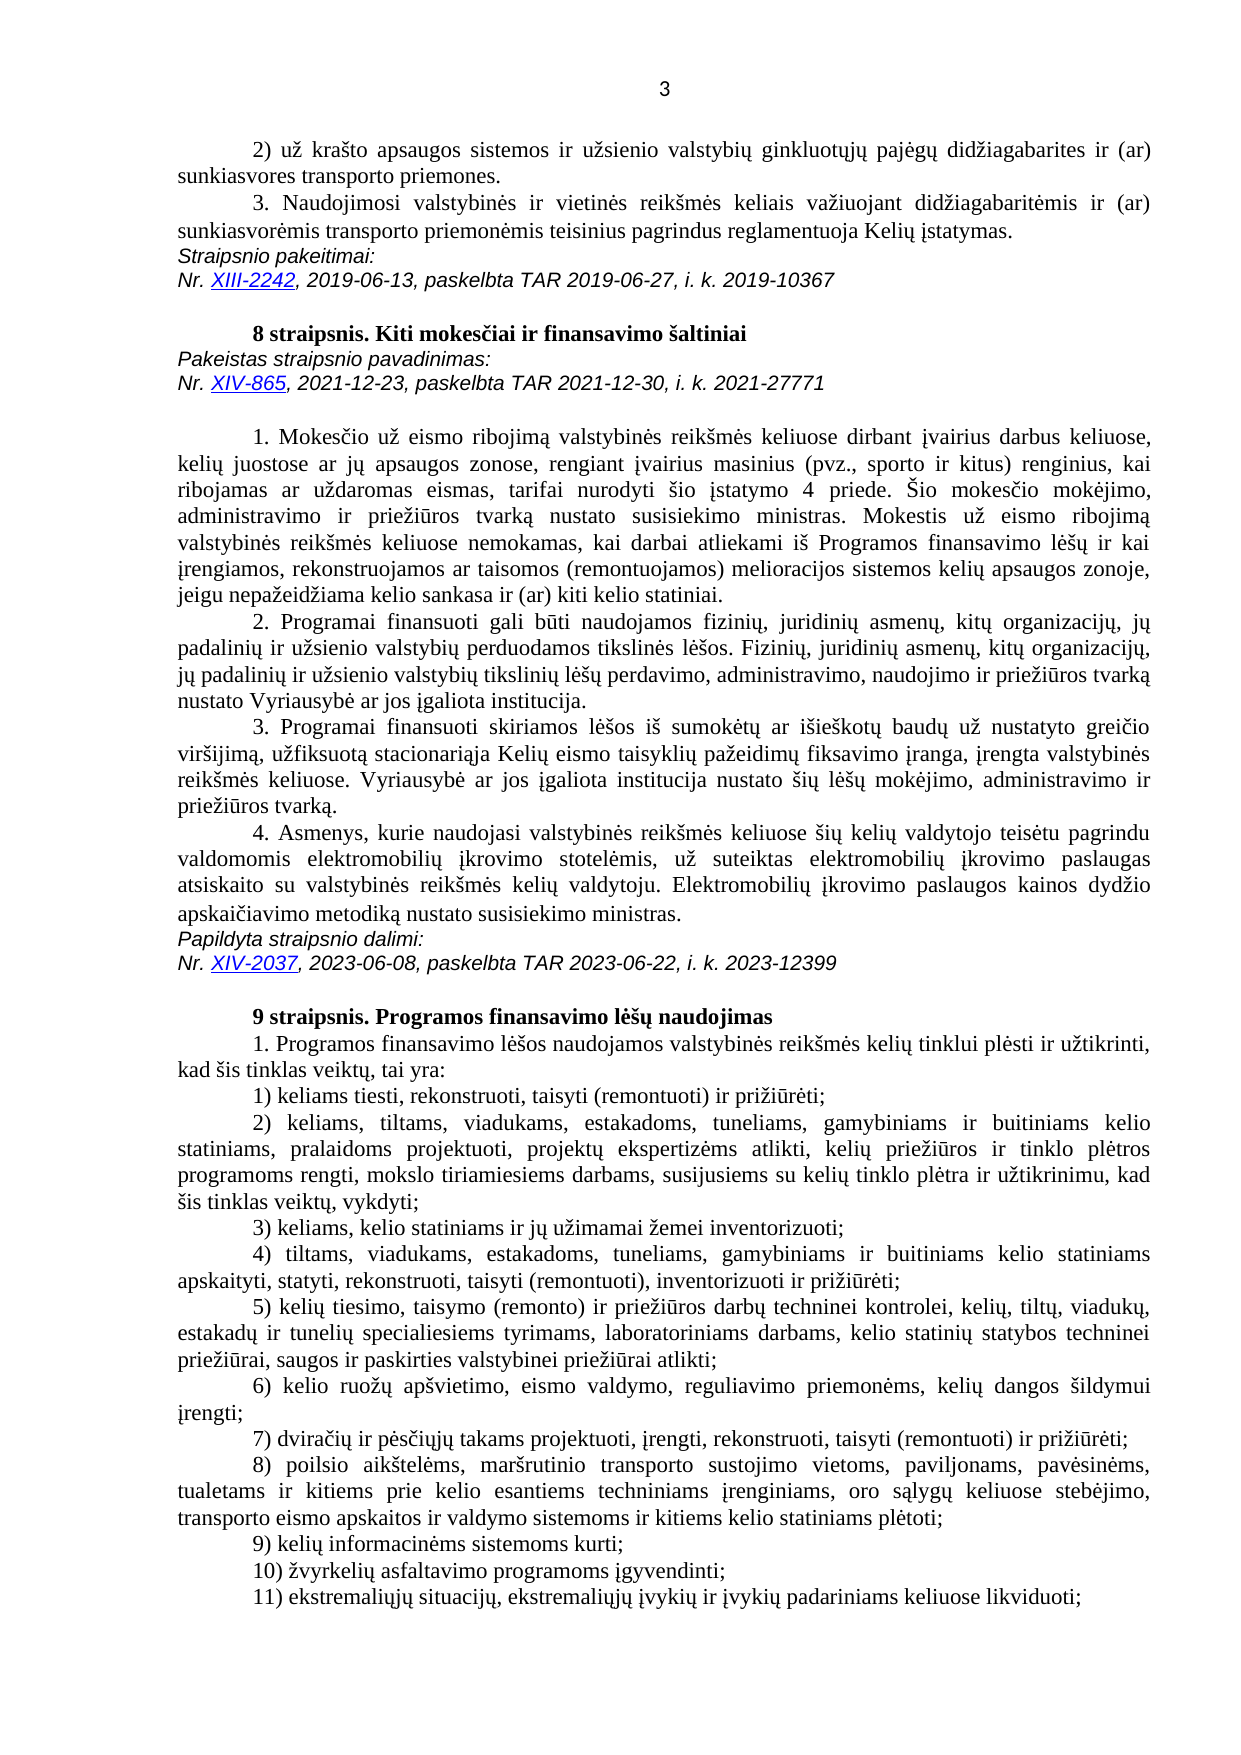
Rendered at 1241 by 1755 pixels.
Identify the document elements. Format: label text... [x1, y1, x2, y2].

text 5) kelių tiesimo, taisymo (remonto) ir priežiūros darbų techninei kontrolei, kelių, tiltų, viadukų, estakadų ir tunelių specialiesiems tyrimams, laboratoriniams darbams, kelio statinių statybos techninei priežiūrai, saugos ir paskirties valstybinei priežiūrai atlikti; [177, 1293, 1152, 1372]
text 4. Asmenys, kurie naudojasi valstybinės reikšmės keliuose šių kelių valdytojo teisėtu pagrindu valdomomis elektromobilių įkrovimo stotelėmis, už suteiktas elektromobilių įkrovimo paslaugas atsiskaito su valstybinės reikšmės kelių valdytoju. Elektromobilių įkrovimo paslaugos kainos dydžio apskaičiavimo metodiką nustato susisiekimo ministras. [177, 819, 1152, 927]
text 3. Programai finansuoti skiriamos lėšos iš sumokėtų ar išieškotų baudų už nustatyto greičio viršijimą, užfiksuotą stacionariąja Kelių eismo taisyklių pažeidimų fiksavimo įranga, įrengta valstybinės reikšmės keliuose. Vyriausybė ar jos įgaliota institucija nustato šių lėšų mokėjimo, administravimo ir priežiūros tvarką. [177, 713, 1152, 819]
text Papildyta straipsnio dalimi: [177, 927, 1152, 951]
text 6) kelio ruožų apšvietimo, eismo valdymo, reguliavimo priemonėms, kelių dangos šildymui įrengti; [177, 1372, 1152, 1425]
text 2) keliams, tiltams, viadukams, estakadoms, tuneliams, gamybiniams ir buitiniams kelio statiniams, pralaidoms projektuoti, projektų ekspertizėms atlikti, kelių priežiūros ir tinklo plėtros programoms rengti, mokslo tiriamiesiems darbams, susijusiems su kelių tinklo plėtra ir užtikrinimu, kad šis tinklas veiktų, vykdyti; [177, 1109, 1152, 1214]
text 9 straipsnis. Programos finansavimo lėšų naudojimas [177, 1003, 1152, 1029]
text Nr. XIV-2037, 2023-06-08, paskelbta TAR 2023-06-22, i. k. 2023-12399 [177, 951, 1152, 974]
text Nr. XIV-865, 2021-12-23, paskelbta TAR 2021-12-30, i. k. 2021-27771 [177, 371, 1152, 395]
text 9) kelių informacinėms sistemoms kurti; [177, 1530, 1152, 1557]
text 1. Programos finansavimo lėšos naudojamos valstybinės reikšmės kelių tinklui plėsti ir užtikrinti, kad šis tinklas veiktų, tai yra: [177, 1029, 1152, 1082]
text 11) ekstremaliųjų situacijų, ekstremaliųjų įvykių ir įvykių padariniams keliuose likviduoti; [177, 1583, 1152, 1609]
text 3) keliams, kelio statiniams ir jų užimamai žemei inventorizuoti; [177, 1214, 1152, 1240]
text 10) žvyrkelių asfaltavimo programoms įgyvendinti; [177, 1557, 1152, 1583]
text 8) poilsio aikštelėms, maršrutinio transporto sustojimo vietoms, paviljonams, pavėsinėms, tualetams ir kitiems prie kelio esantiems techniniams įrenginiams, oro sąlygų keliuose stebėjimo, transporto eismo apskaitos ir valdymo sistemoms ir kitiems kelio statiniams plėtoti; [177, 1451, 1152, 1530]
text Pakeistas straipsnio pavadinimas: [177, 347, 1152, 371]
text 2) už krašto apsaugos sistemos ir užsienio valstybių ginkluotųjų pajėgų didžiagabarites ir (ar) sunkiasvores transporto priemones. [177, 136, 1152, 189]
text 1. Mokesčio už eismo ribojimą valstybinės reikšmės keliuose dirbant įvairius darbus keliuose, kelių juostose ar jų apsaugos zonose, rengiant įvairius masinius (pvz., sporto ir kitus) renginius, kai ribojamas ar uždaromas eismas, tarifai nurodyti šio įstatymo 4 priede. Šio mokesčio mokėjimo, administravimo ir priežiūros tvarką nustato susisiekimo ministras. Mokestis už eismo ribojimą valstybinės reikšmės keliuose nemokamas, kai darbai atliekami iš Programos finansavimo lėšų ir kai įrengiamos, rekonstruojamos ar taisomos (remontuojamos) melioracijos sistemos kelių apsaugos zonoje, jeigu nepažeidžiama kelio sankasa ir (ar) kiti kelio statiniai. [177, 423, 1152, 608]
text Nr. XIII-2242, 2019-06-13, paskelbta TAR 2019-06-27, i. k. 2019-10367 [177, 268, 1152, 292]
text 1) keliams tiesti, rekonstruoti, taisyti (remontuoti) ir prižiūrėti; [177, 1082, 1152, 1109]
text 3. Naudojimosi valstybinės ir vietinės reikšmės keliais važiuojant didžiagabaritėmis ir (ar) sunkiasvorėmis transporto priemonėmis teisinius pagrindus reglamentuoja Kelių įstatymas. [177, 189, 1152, 244]
text 8 straipsnis. Kiti mokesčiai ir finansavimo šaltiniai [177, 320, 1152, 347]
text 7) dviračių ir pėsčiųjų takams projektuoti, įrengti, rekonstruoti, taisyti (remontuoti) ir prižiūrėti; [177, 1425, 1152, 1451]
text 2. Programai finansuoti gali būti naudojamos fizinių, juridinių asmenų, kitų organizacijų, jų padalinių ir užsienio valstybių perduodamos tikslinės lėšos. Fizinių, juridinių asmenų, kitų organizacijų, jų padalinių ir užsienio valstybių tikslinių lėšų perdavimo, administravimo, naudojimo ir priežiūros tvarką nustato Vyriausybė ar jos įgaliota institucija. [177, 608, 1152, 713]
text 4) tiltams, viadukams, estakadoms, tuneliams, gamybiniams ir buitiniams kelio statiniams apskaityti, statyti, rekonstruoti, taisyti (remontuoti), inventorizuoti ir prižiūrėti; [177, 1240, 1152, 1293]
text Straipsnio pakeitimai: [177, 244, 1152, 268]
